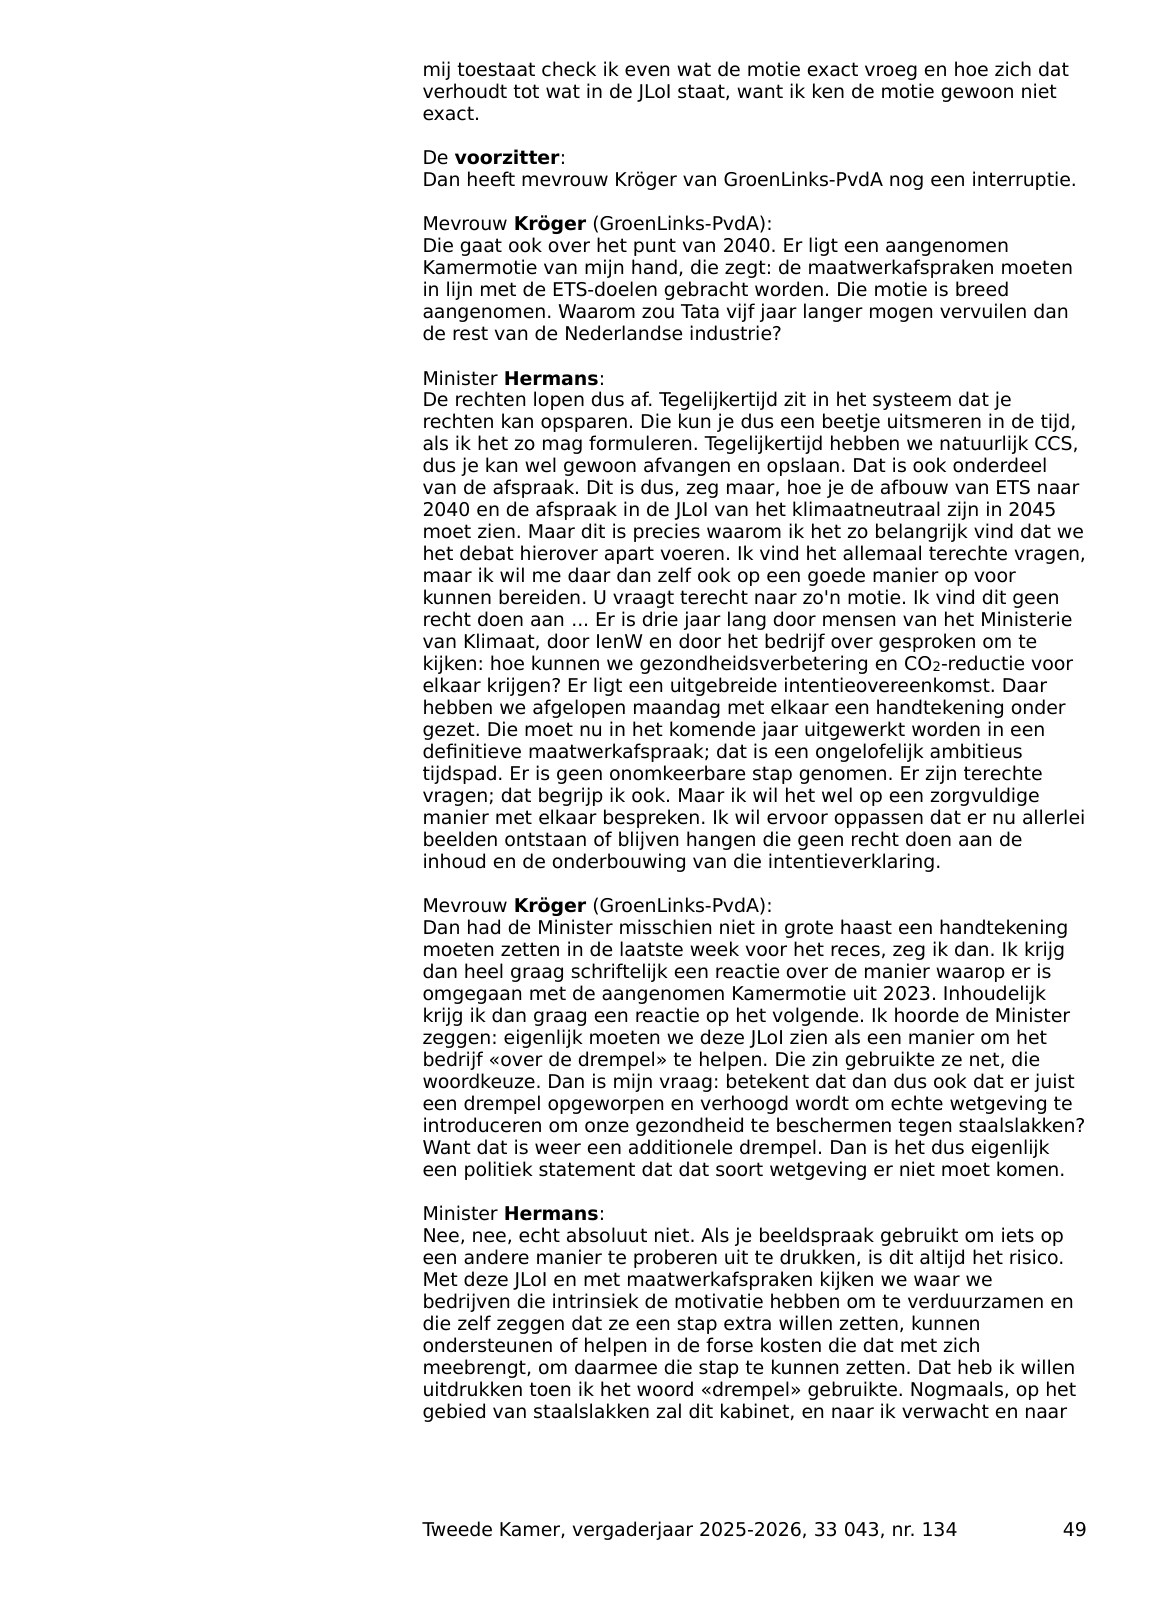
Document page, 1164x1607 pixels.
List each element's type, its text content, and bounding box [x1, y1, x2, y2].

text Die gaat ook over het punt van 2040. Er ligt een aangenomen Kamermotie van mijn hand, die zegt: de maatwerkafspraken moeten in lijn met de ETS-doelen gebracht worden. Die motie is breed aangenomen. Waarom zou Tata vijf jaar langer mogen vervuilen dan de rest van de Nederlandse industrie? [422, 235, 1087, 345]
text Dan heeft mevrouw Kröger van GroenLinks-PvdA nog een interruptie. [422, 169, 1087, 191]
text Dan had de Minister misschien niet in grote haast een handtekening moeten zetten in de laatste week voor het reces, zeg ik dan. Ik krijg dan heel graag schriftelijk een reactie over de manier waarop er is omgegaan met de aangenomen Kamermotie uit 2023. Inhoudelijk krijg ik dan graag een reactie op het volgende. Ik hoorde de Minister zeggen: eigenlijk moeten we deze JLoI zien als een manier om het bedrijf «over de drempel» te helpen. Die zin gebruikte ze net, die woordkeuze. Dan is mijn vraag: betekent dat dan dus ook dat er juist een drempel opgeworpen en verhoogd wordt om echte wetgeving te introduceren om onze gezondheid te beschermen tegen staalslakken? Want dat is weer een additionele drempel. Dan is het dus eigenlijk een politiek statement dat dat soort wetgeving er niet moet komen. [422, 917, 1087, 1181]
text Minister Hermans: [422, 367, 1087, 389]
text De voorzitter: [422, 147, 1087, 169]
text Nee, nee, echt absoluut niet. Als je beeldspraak gebruikt om iets op een andere manier te proberen uit te drukken, is dit altijd het risico. Met deze JLoI en met maatwerkafspraken kijken we waar we bedrijven die intrinsiek de motivatie hebben om te verduurzamen en die zelf zeggen dat ze een stap extra willen zetten, kunnen ondersteunen of helpen in de forse kosten die dat met zich meebrengt, om daarmee die stap te kunnen zetten. Dat heb ik willen uitdrukken toen ik het woord «drempel» gebruikte. Nogmaals, op het gebied van staalslakken zal dit kabinet, en naar ik verwacht en naar [422, 1225, 1087, 1423]
text Mevrouw Kröger (GroenLinks-PvdA): [422, 895, 1087, 917]
text De rechten lopen dus af. Tegelijkertijd zit in het systeem dat je rechten kan opsparen. Die kun je dus een beetje uitsmeren in de tijd, als ik het zo mag formuleren. Tegelijkertijd hebben we natuurlijk CCS, dus je kan wel gewoon afvangen en opslaan. Dat is ook onderdeel van de afspraak. Dit is dus, zeg maar, hoe je de afbouw van ETS naar 2040 en de afspraak in de JLoI van het klimaatneutraal zijn in 2045 moet zien. Maar dit is precies waarom ik het zo belangrijk vind dat we het debat hierover apart voeren. Ik vind het allemaal terechte vragen, maar ik wil me daar dan zelf ook op een goede manier op voor kunnen bereiden. U vraagt terecht naar zo'n motie. Ik vind dit geen recht doen aan ... Er is drie jaar lang door mensen van het Ministerie van Klimaat, door IenW en door het bedrijf over gesproken om te kijken: hoe kunnen we gezondheidsverbetering en CO2-reductie voor elkaar krijgen? Er ligt een uitgebreide intentieovereenkomst. Daar hebben we afgelopen maandag met elkaar een handtekening onder gezet. Die moet nu in het komende jaar uitgewerkt worden in een definitieve maatwerkafspraak; dat is een ongelofelijk ambitieus tijdspad. Er is geen onomkeerbare stap genomen. Er zijn terechte vragen; dat begrijp ik ook. Maar ik wil het wel op een zorgvuldige manier met elkaar bespreken. Ik wil ervoor oppassen dat er nu allerlei beelden ontstaan of blijven hangen die geen recht doen aan de inhoud en de onderbouwing van die intentieverklaring. [422, 389, 1087, 873]
text Mevrouw Kröger (GroenLinks-PvdA): [422, 213, 1087, 235]
text mij toestaat check ik even wat de motie exact vroeg en hoe zich dat verhoudt tot wat in de JLoI staat, want ik ken de motie gewoon niet exact. [422, 59, 1087, 125]
text Minister Hermans: [422, 1203, 1087, 1225]
